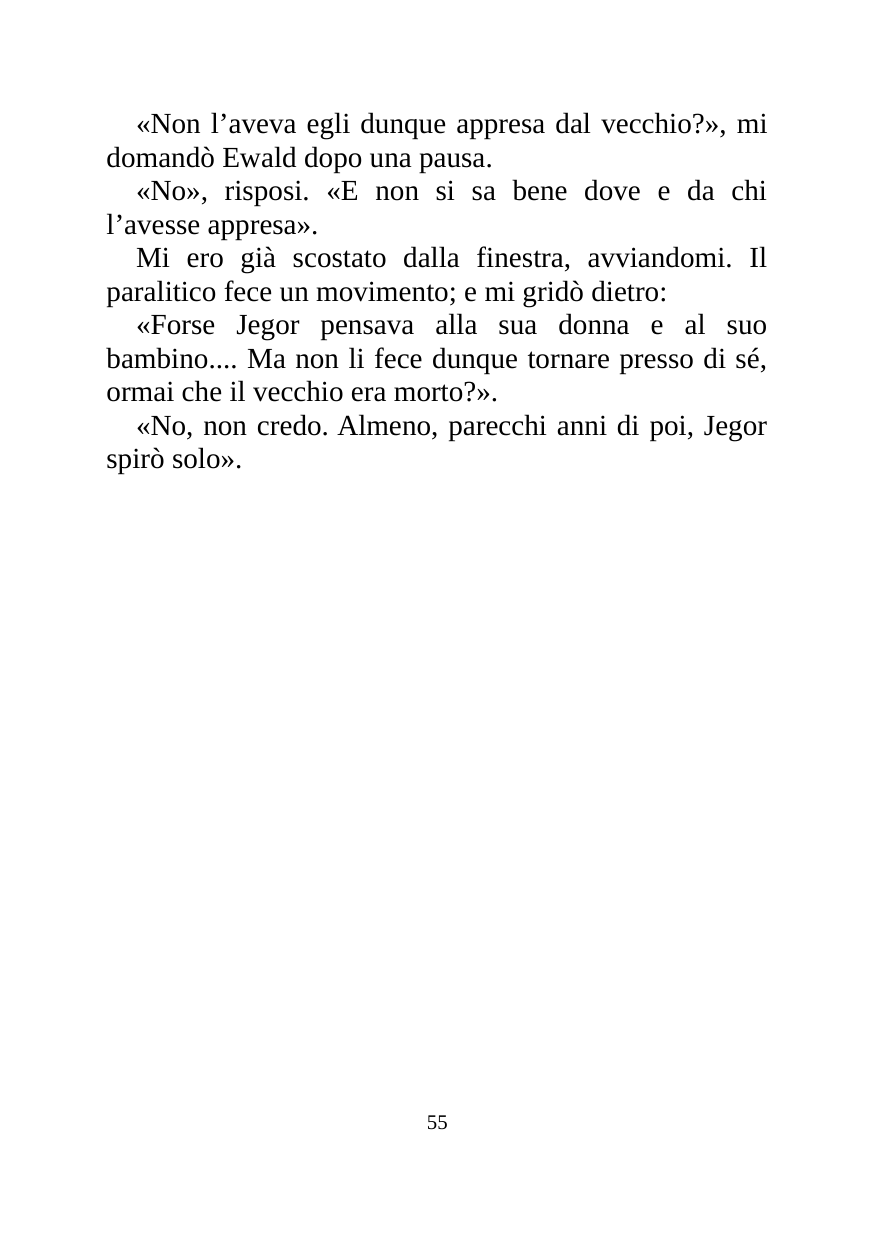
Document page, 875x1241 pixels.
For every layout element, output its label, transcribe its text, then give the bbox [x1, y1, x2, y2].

text «Non l’aveva egli dunque appresa dal vecchio?», mi domandò Ewald dopo una pausa. [106, 106, 768, 173]
text Mi ero già scostato dalla finestra, avviandomi. Il paralitico fece un movimento; e mi gridò dietro: [106, 240, 768, 307]
text «No», risposi. «E non si sa bene dove e da chi l’avesse appresa». [106, 173, 768, 240]
text «Forse Jegor pensava alla sua donna e al suo bambino.... Ma non li fece dunque tornare presso di sé, ormai che il vecchio era morto?». [106, 307, 768, 408]
text «No, non credo. Almeno, parecchi anni di poi, Jegor spirò solo». [106, 408, 768, 475]
